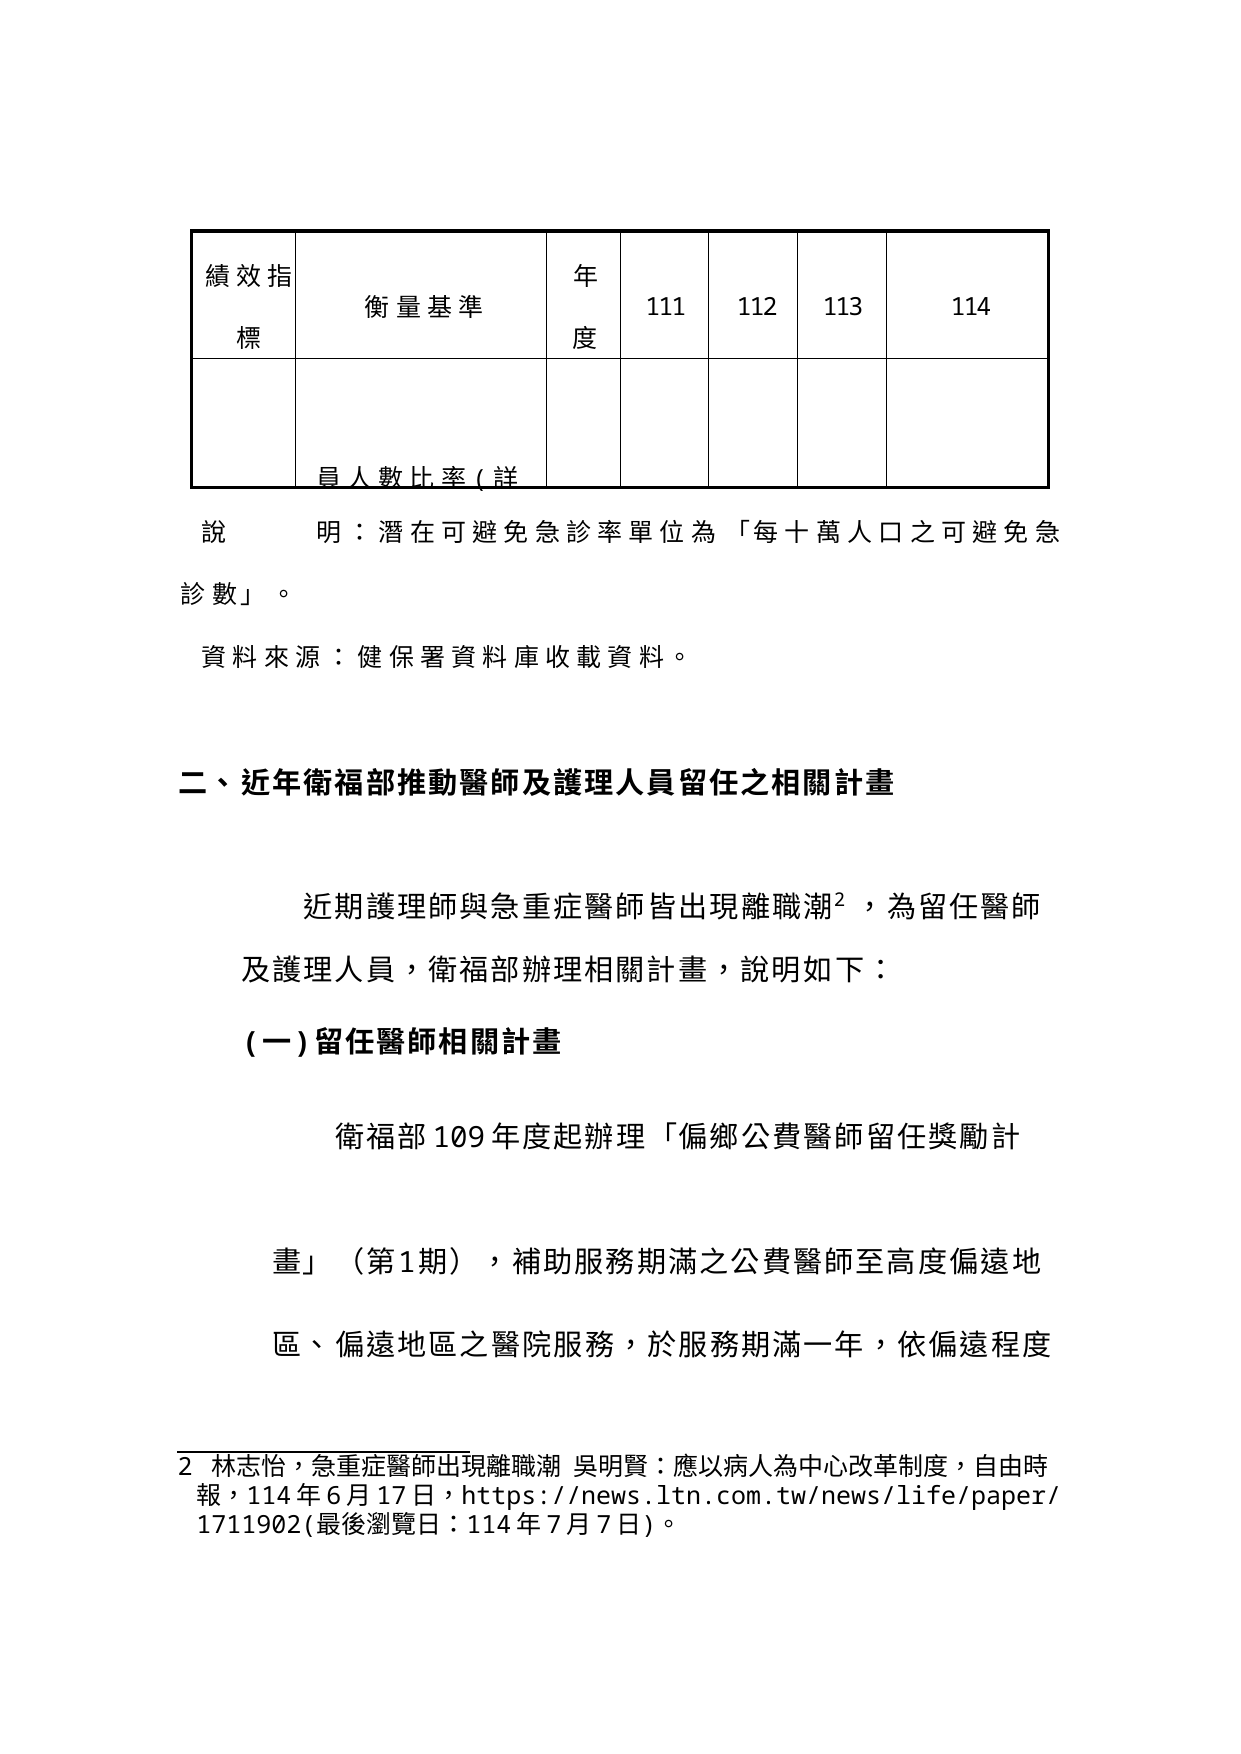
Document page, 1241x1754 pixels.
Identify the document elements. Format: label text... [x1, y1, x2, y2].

table_header 年度 [547, 233, 620, 357]
text 二、近年衛福部推動醫師及護理人員留任之相關計畫 [177, 739, 1063, 801]
table_header 114 [887, 233, 1047, 357]
text (一)留任醫師相關計畫 [236, 989, 1063, 1051]
table_header 111 [621, 233, 708, 357]
table_header 113 [798, 233, 886, 357]
table_cell 實際值 [547, 359, 620, 486]
text 說 明：潛在可避免急診率單位為「每十萬人口之可避免急診數」。 [177, 489, 1063, 614]
text 衛福部109年度起辦理「偏鄉公費醫師留任獎勵計畫」（第1期），補助服務期滿之公費醫師至高度偏遠地區、偏遠地區之醫院服務，於服務期滿一年，依偏遠程度每年補助各機關120至180萬元。113年度起辦理「偏鄉醫師留任獎勵計畫」（第2期），對象擴至非公費醫師，每年補助50名醫師，113年度實際補助51人，114年核定49人。上述留任醫師相關計畫110至112年度預算數皆為6,919萬元，113年度增為8,374萬元，114年度再增為9,130萬元(詳表2-2-1)，皆由衛福部公務預算支應。 [266, 1051, 1063, 1364]
text 資料來源：健保署資料庫收載資料。 [177, 614, 1063, 676]
table_cell - [887, 359, 1047, 486]
table_header 112 [709, 233, 797, 357]
text 近期護理師與急重症醫師皆出現離職潮，為留任醫師及護理人員，衛福部辦理相關計畫，說明如下： [236, 801, 1063, 989]
table_cell [193, 359, 295, 486]
table_cell 979.76 [709, 359, 797, 486]
text 林志怡，急重症醫師出現離職潮 吳明賢：應以病人為中心改革制度，自由時報，114年6月17日，https://news.ltn.com.tw/news/life/paper/1711902(最後瀏覽日：114年7月7日)。 [177, 1452, 1063, 1539]
table_cell 潛在可避免急診慢性類疾病之案件數占18歲以上慢性疾病收案會員人數比率(詳說明) [296, 359, 546, 486]
table_header 衡量基準 [296, 233, 546, 357]
table_header 績效指標 [193, 233, 295, 357]
table_cell 1,107.40 [798, 359, 886, 486]
table_cell 962.75 [621, 359, 708, 486]
